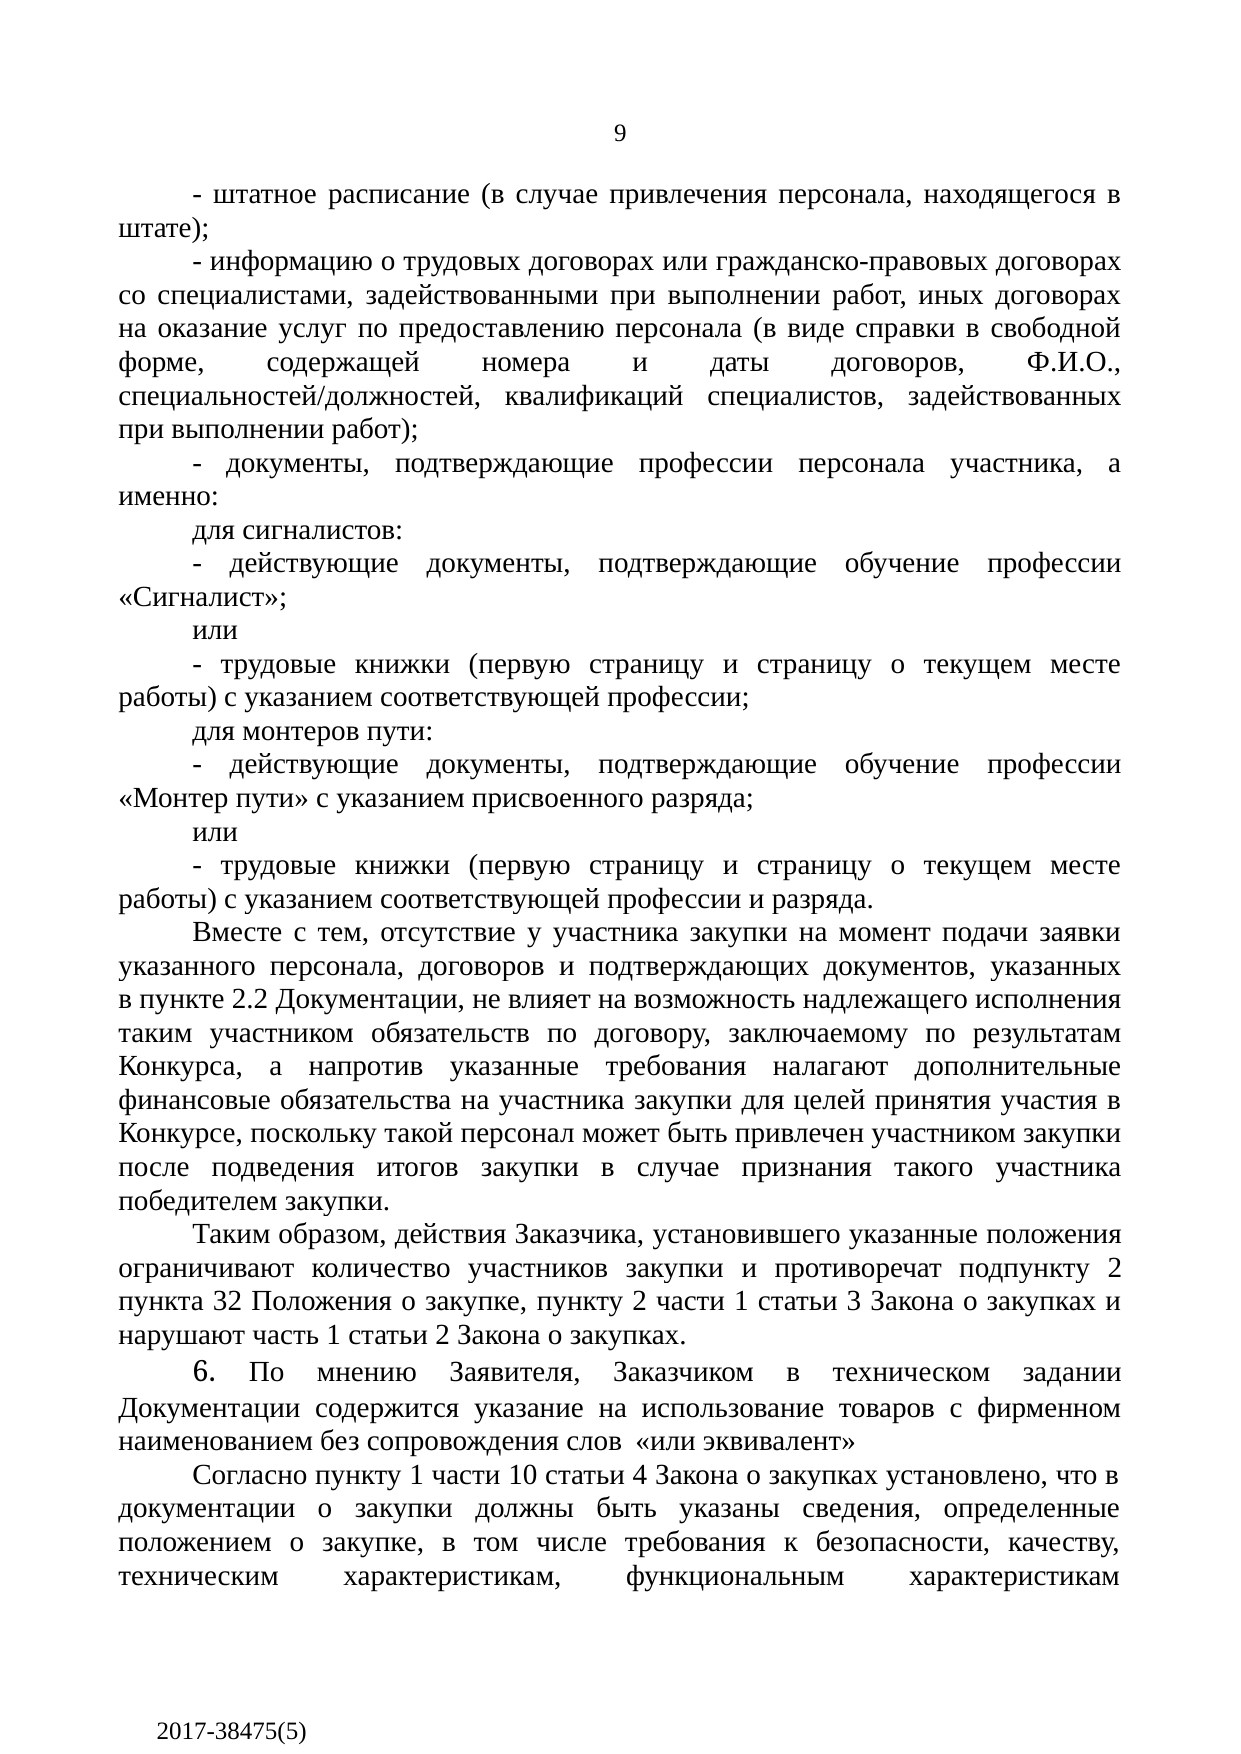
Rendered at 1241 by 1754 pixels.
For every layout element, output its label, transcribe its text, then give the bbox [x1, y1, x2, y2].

text 6. По мнению Заявителя, Заказчиком в техническом задании Документации содержится указание на использование товаров с фирменном наименованием без сопровождения слов «или эквивалент» [118, 1350, 1122, 1457]
text - трудовые книжки (первую страницу и страницу о текущем месте работы) с указанием соответствующей профессии; [118, 646, 1122, 713]
text или [118, 814, 1122, 847]
text - действующие документы, подтверждающие обучение профессии «Сигналист»; [118, 545, 1122, 612]
text Согласно пункту 1 части 10 статьи 4 Закона о закупках установлено, что в документации о закупки должны быть указаны сведения, определенные положением о закупке, в том числе требования к безопасности, качеству, техническим характеристикам, функциональным характеристикам [118, 1457, 1121, 1591]
text или [118, 612, 1122, 646]
text - информацию о трудовых договорах или гражданско-правовых договорах со специалистами, задействованными при выполнении работ, иных договорах на оказание услуг по предоставлению персонала (в виде справки в свободной форме, содержащей номера и даты договоров, Ф.И.О., специальностей/должностей, квалификаций специалистов, задействованных при выполнении работ); [118, 243, 1122, 445]
text Вместе с тем, отсутствие у участника закупки на момент подачи заявки указанного персонала, договоров и подтверждающих документов, указанных в пункте 2.2 Документации, не влияет на возможность надлежащего исполнения таким участником обязательств по договору, заключаемому по результатам Конкурса, а напротив указанные требования налагают дополнительные финансовые обязательства на участника закупки для целей принятия участия в Конкурсе, поскольку такой персонал может быть привлечен участником закупки после подведения итогов закупки в случае признания такого участника победителем закупки. [118, 914, 1122, 1216]
text для монтеров пути: [118, 713, 1122, 747]
text - действующие документы, подтверждающие обучение профессии «Монтер пути» с указанием присвоенного разряда; [118, 747, 1122, 814]
text - документы, подтверждающие профессии персонала участника, а именно: [118, 445, 1122, 512]
text для сигналистов: [118, 512, 1122, 545]
text - трудовые книжки (первую страницу и страницу о текущем месте работы) с указанием соответствующей профессии и разряда. [118, 847, 1122, 914]
text - штатное расписание (в случае привлечения персонала, находящегося в штате); [118, 176, 1122, 243]
text Таким образом, действия Заказчика, установившего указанные положения ограничивают количество участников закупки и противоречат подпункту 2 пункта 32 Положения о закупке, пункту 2 части 1 статьи 3 Закона о закупках и нарушают часть 1 статьи 2 Закона о закупках. [118, 1216, 1122, 1350]
